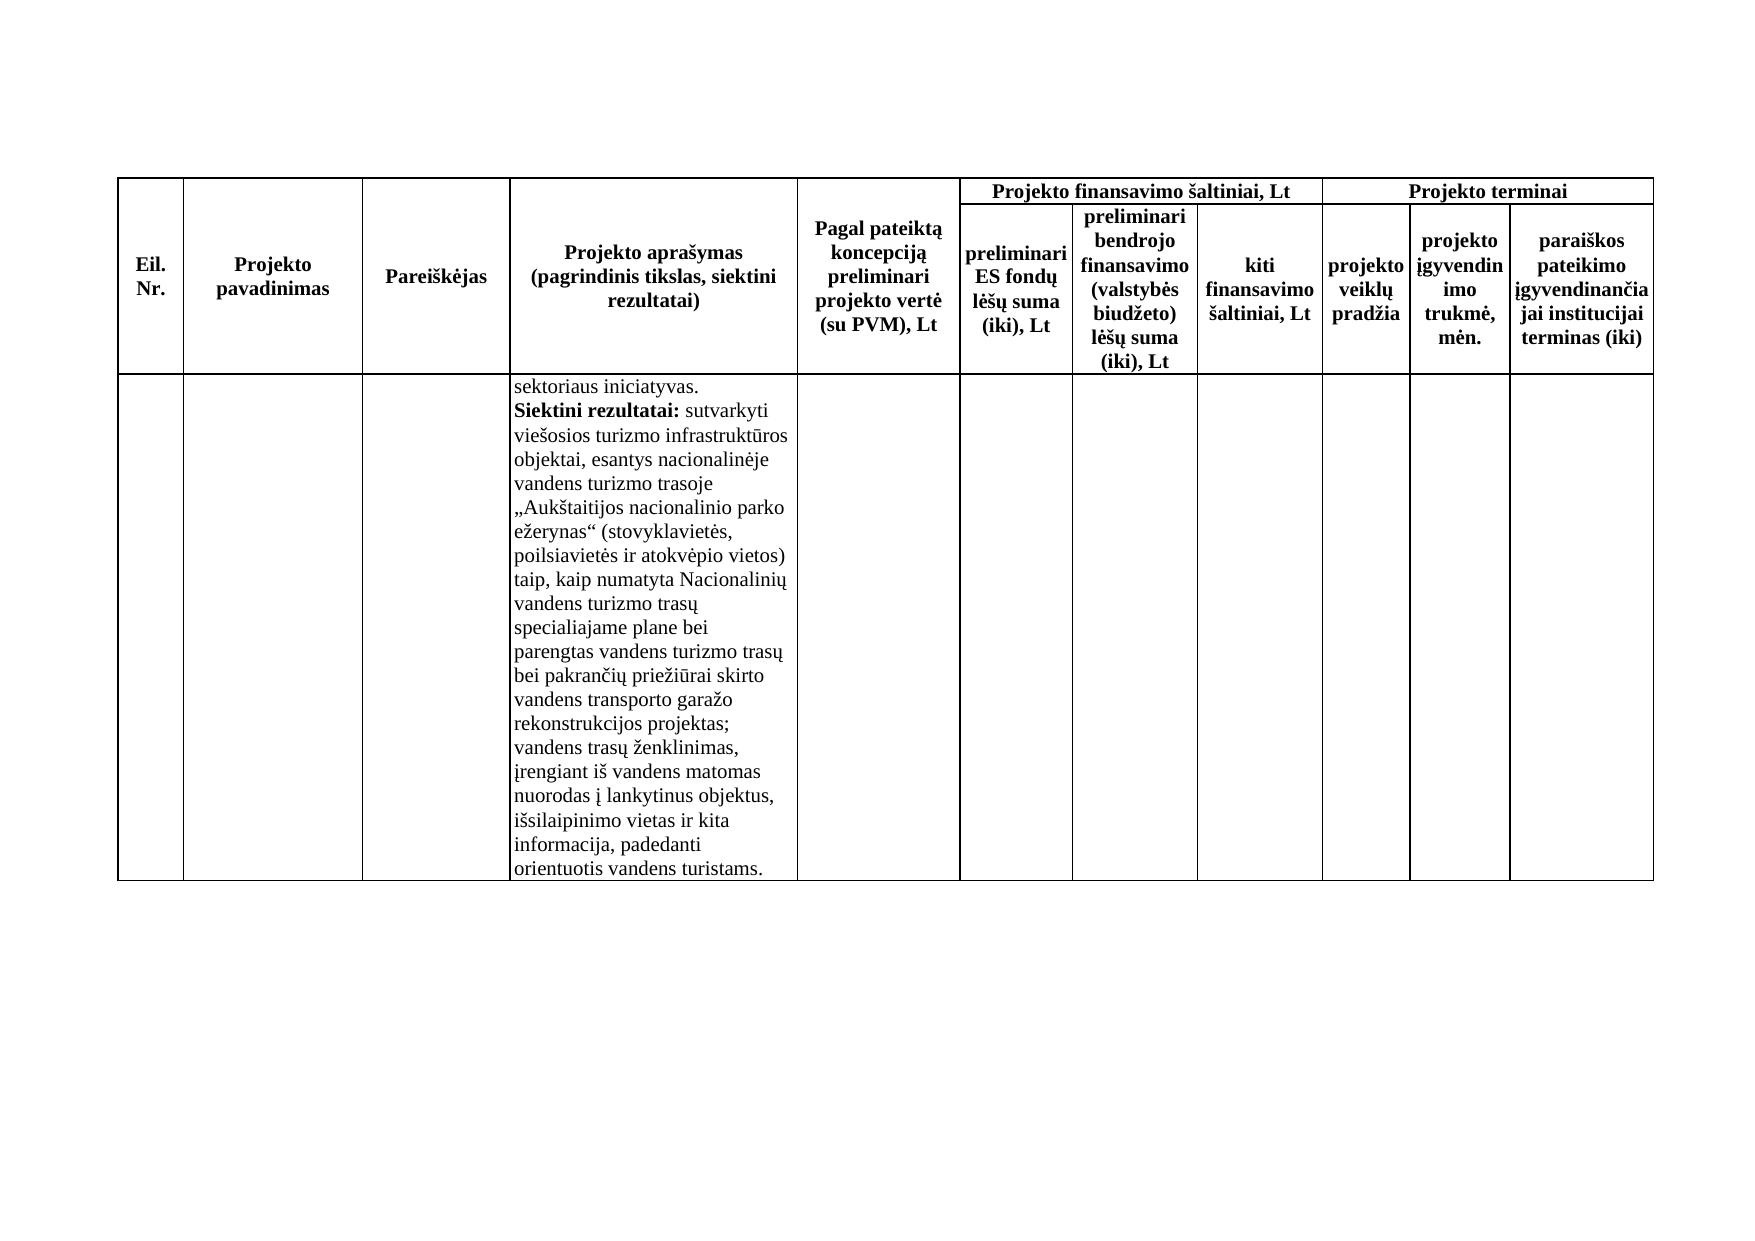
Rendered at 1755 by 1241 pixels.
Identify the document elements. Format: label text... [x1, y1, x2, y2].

table_header Eil. Nr. [119, 179, 183, 373]
table_cell [1323, 375, 1409, 880]
table_cell [1073, 375, 1197, 880]
table_cell [798, 375, 959, 880]
table_cell [184, 375, 362, 880]
table_header Projekto pavadinimas [184, 179, 362, 373]
table_cell [119, 375, 183, 880]
table_cell kiti finansavimo šaltiniai, Lt [1198, 205, 1322, 373]
table_cell preliminari bendrojo finansavimo (valstybės biudžeto) lėšų suma (iki), Lt [1073, 205, 1197, 373]
table_cell [363, 375, 509, 880]
table_cell sektoriaus iniciatyvas. Siektini rezultatai: sutvarkyti viešosios turizmo infrastruktūros objektai, esantys nacionalinėje vandens turizmo trasoje „Aukštaitijos nacionalinio parko ežerynas“ (stovyklavietės, poilsiavietės ir atokvėpio vietos) taip, kaip numatyta Nacionalinių vandens turizmo trasų specialiajame plane bei parengtas vandens turizmo trasų bei pakrančių priežiūrai skirto vandens transporto garažo rekonstrukcijos projektas; vandens trasų ženklinimas, įrengiant iš vandens matomas nuorodas į lankytinus objektus, išsilaipinimo vietas ir kita informacija, padedanti orientuotis vandens turistams. [511, 375, 797, 880]
table_cell [961, 375, 1072, 880]
table_cell paraiškos pateikimo įgyvendinančiajai institucijai terminas (iki) [1511, 205, 1653, 373]
table_header Projekto terminai [1323, 179, 1653, 203]
table_cell [1198, 375, 1322, 880]
table_header Pareiškėjas [363, 179, 509, 373]
table_cell preliminari ES fondų lėšų suma (iki), Lt [961, 205, 1072, 373]
table_header Projekto aprašymas (pagrindinis tikslas, siektini rezultatai) [511, 179, 797, 373]
table_cell projekto įgyvendinimo trukmė, mėn. [1411, 205, 1509, 373]
table_cell projekto veiklų pradžia [1323, 205, 1409, 373]
table_header Pagal pateiktą koncepciją preliminari projekto vertė (su PVM), Lt [798, 179, 959, 373]
table_cell [1411, 375, 1509, 880]
table_header Projekto finansavimo šaltiniai, Lt [961, 179, 1322, 203]
table_cell [1511, 375, 1653, 880]
